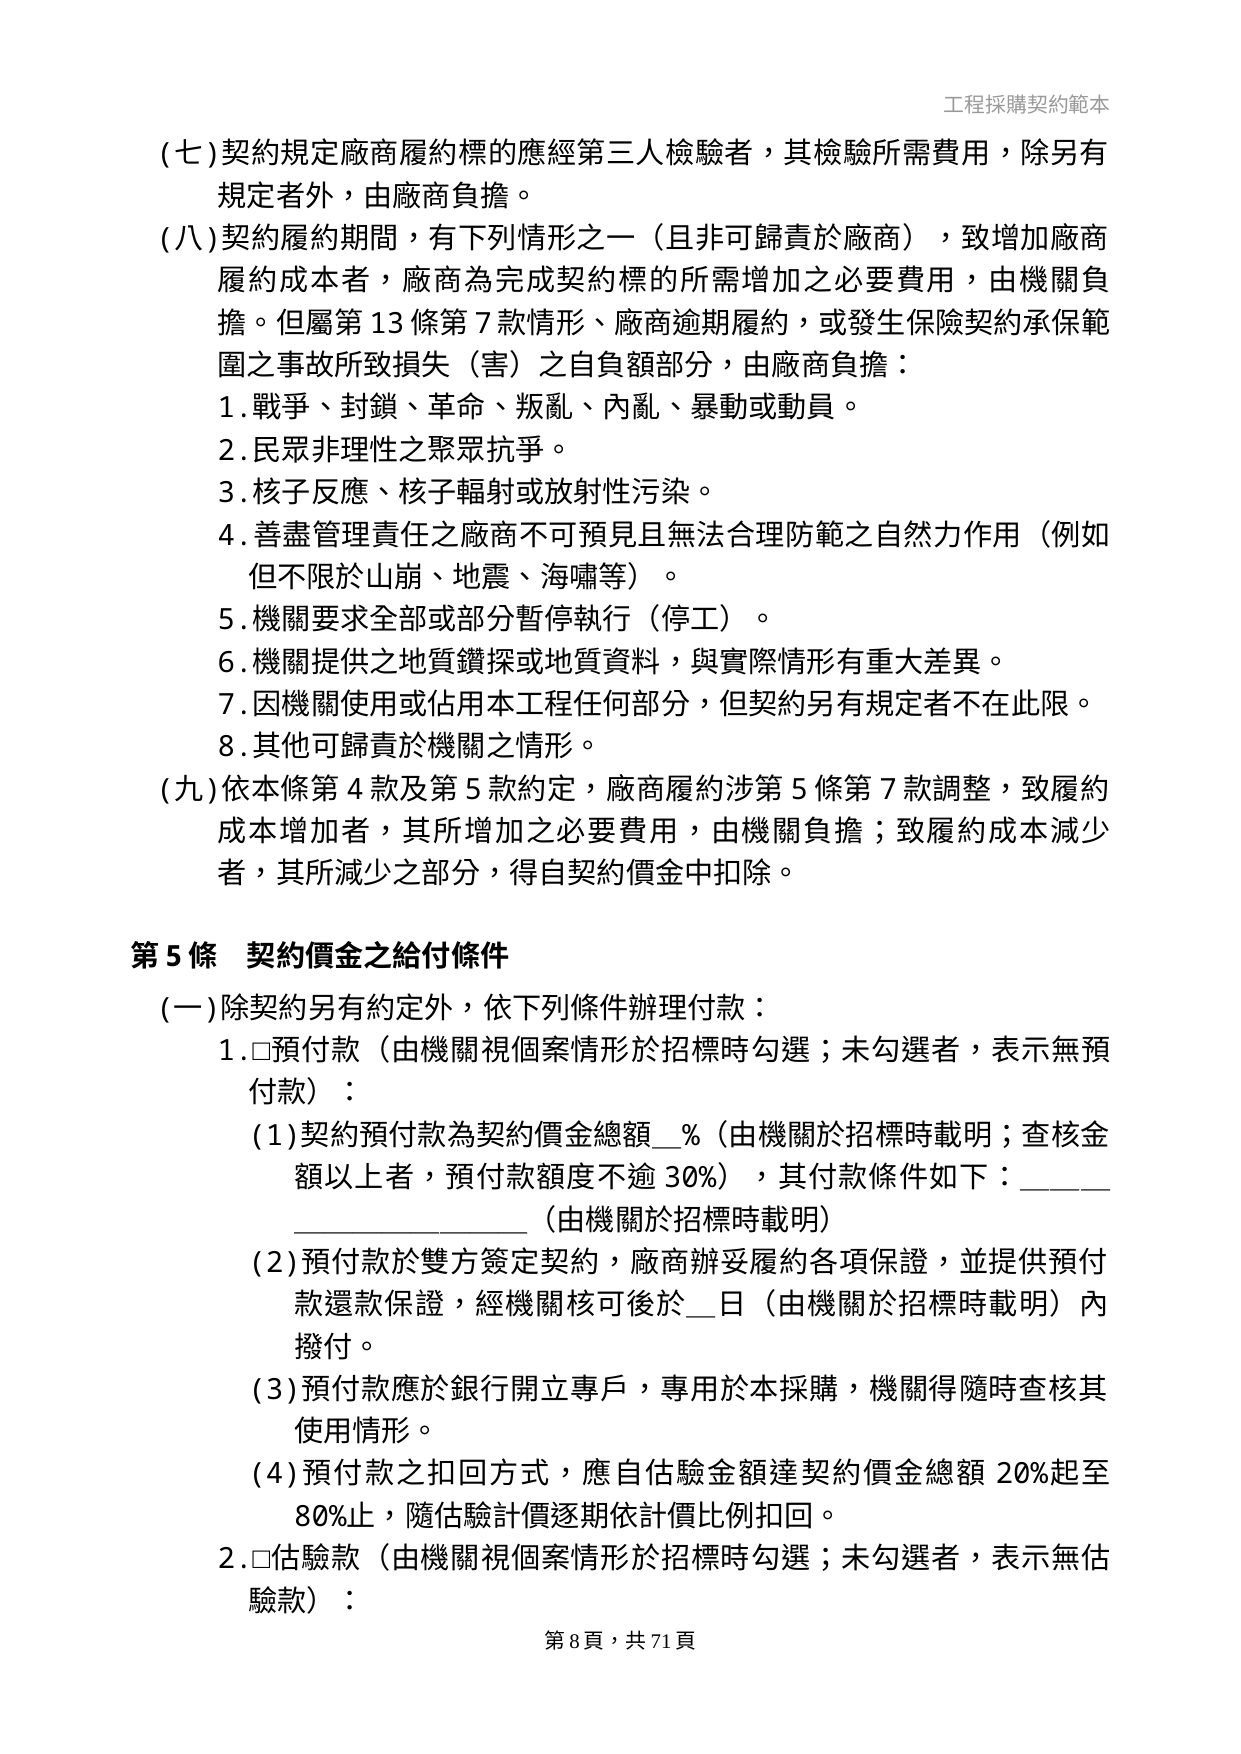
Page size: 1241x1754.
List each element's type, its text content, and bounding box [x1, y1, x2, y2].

text (七)契約規定廠商履約標的應經第三人檢驗者，其檢驗所需費用，除另有規定者外，由廠商負擔。 [156, 130, 1110, 214]
text (九)依本條第4款及第5款約定，廠商履約涉第5條第7款調整，致履約成本增加者，其所增加之必要費用，由機關負擔；致履約成本減少者，其所減少之部分，得自契約價金中扣除。 [156, 765, 1110, 892]
text (八)契約履約期間，有下列情形之一（且非可歸責於廠商），致增加廠商履約成本者，廠商為完成契約標的所需增加之必要費用，由機關負擔。但屬第13條第7款情形、廠商逾期履約，或發生保險契約承保範圍之事故所致損失（害）之自負額部分，由廠商負擔： [156, 214, 1110, 384]
text 2.民眾非理性之聚眾抗爭。 [217, 426, 1110, 469]
text (一)除契約另有約定外，依下列條件辦理付款： [156, 984, 1110, 1027]
text 3.核子反應、核子輻射或放射性污染。 [217, 469, 1110, 511]
text 1.□預付款（由機關視個案情形於招標時勾選；未勾選者，表示無預付款）： [217, 1027, 1110, 1111]
text (4)預付款之扣回方式，應自估驗金額達契約價金總額20%起至80%止，隨估驗計價逐期依計價比例扣回。 [248, 1450, 1110, 1535]
text (2)預付款於雙方簽定契約，廠商辦妥履約各項保證，並提供預付款還款保證，經機關核可後於＿日（由機關於招標時載明）內撥付。 [248, 1238, 1110, 1365]
text 8.其他可歸責於機關之情形。 [217, 723, 1110, 765]
text 7.因機關使用或佔用本工程任何部分，但契約另有規定者不在此限。 [217, 681, 1110, 723]
text 6.機關提供之地質鑽探或地質資料，與實際情形有重大差異。 [217, 638, 1110, 681]
text 第5條 契約價金之給付條件 [130, 932, 1110, 974]
text 5.機關要求全部或部分暫停執行（停工）。 [217, 596, 1110, 638]
text 4.善盡管理責任之廠商不可預見且無法合理防範之自然力作用（例如但不限於山崩、地震、海嘯等）。 [217, 511, 1110, 596]
text (1)契約預付款為契約價金總額＿%（由機關於招標時載明；查核金額以上者，預付款額度不逾30%），其付款條件如下：＿＿＿＿＿＿＿＿＿＿＿（由機關於招標時載明） [248, 1111, 1110, 1238]
text 2.□估驗款（由機關視個案情形於招標時勾選；未勾選者，表示無估驗款）： [217, 1535, 1110, 1619]
text (3)預付款應於銀行開立專戶，專用於本採購，機關得隨時查核其使用情形。 [248, 1365, 1110, 1450]
text 1.戰爭、封鎖、革命、叛亂、內亂、暴動或動員。 [217, 384, 1110, 426]
